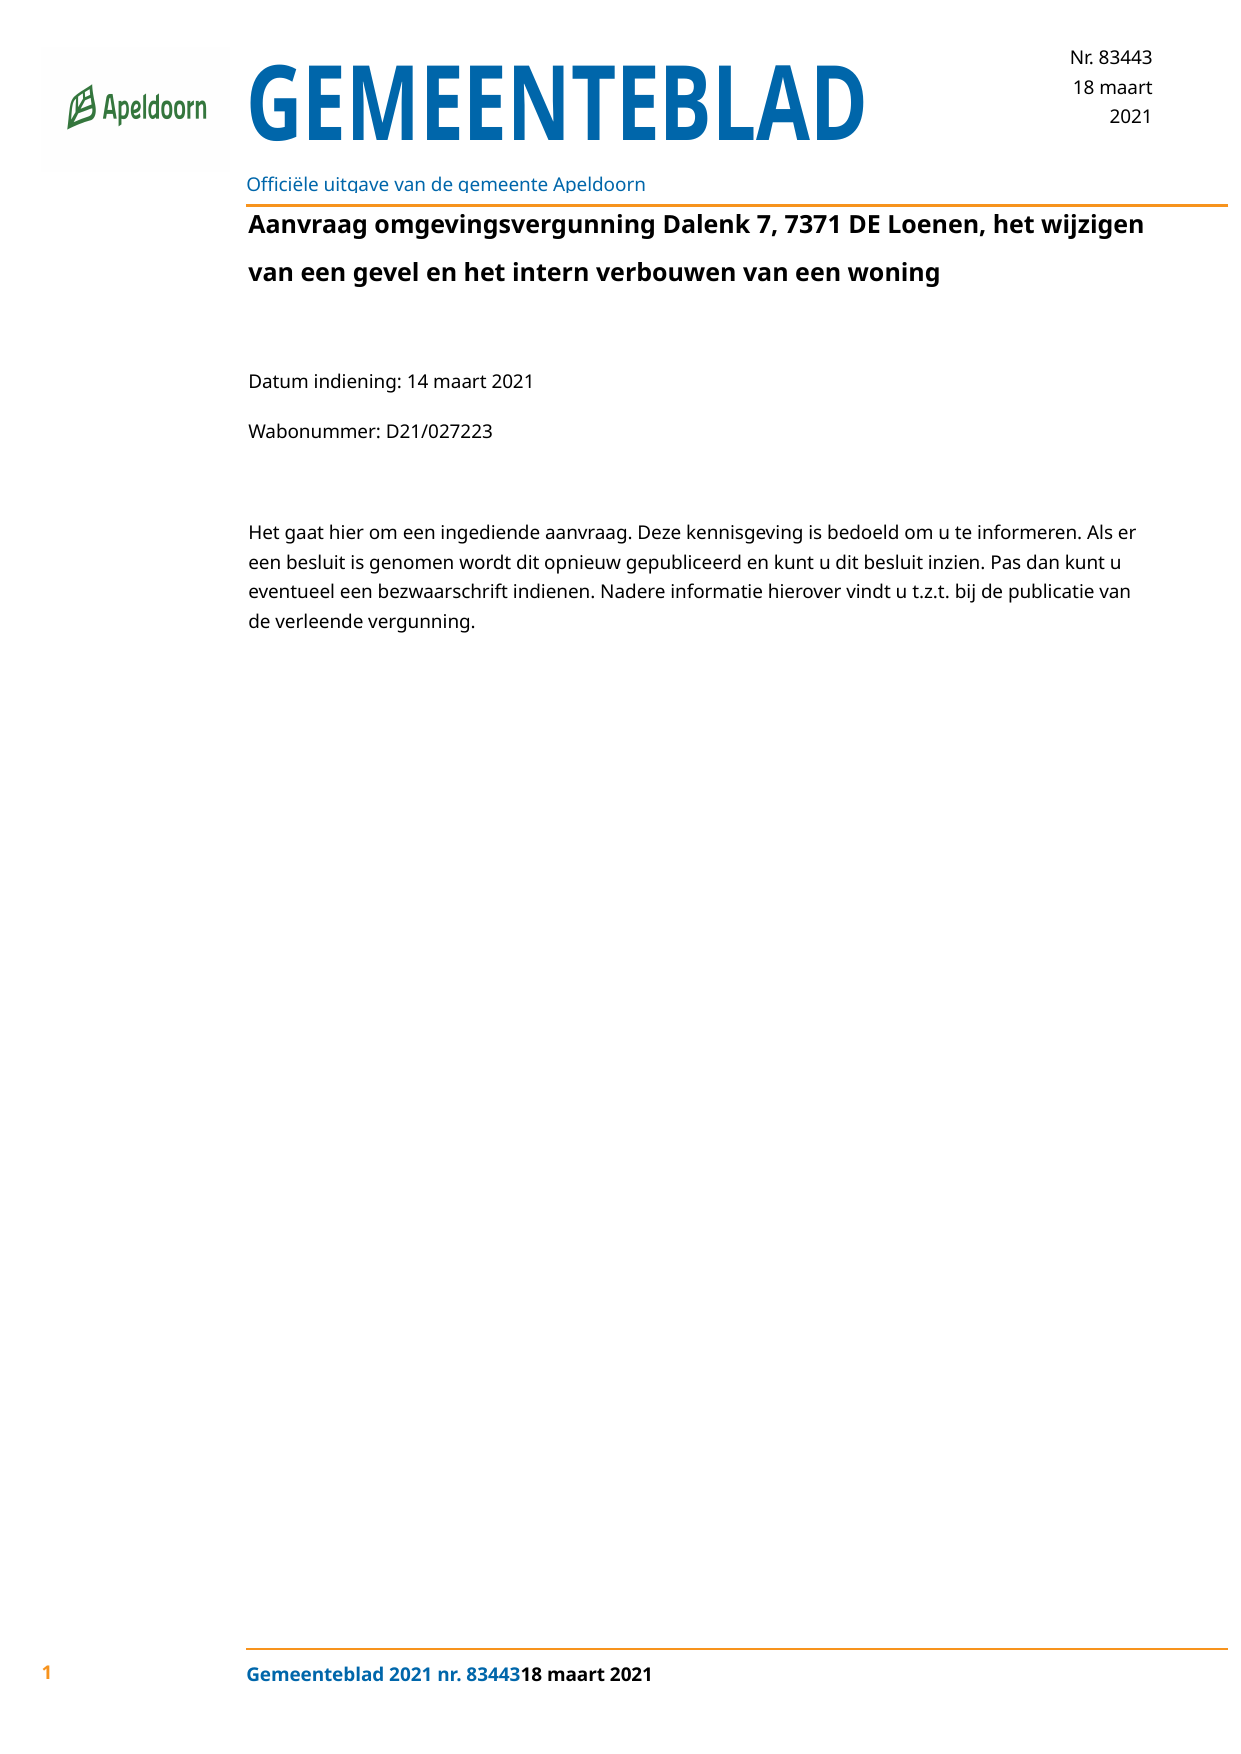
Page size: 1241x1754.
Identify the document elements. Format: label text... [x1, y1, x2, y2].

text Aanvraag omgevingsvergunning Dalenk 7, 7371 DE Loenen, het wijzigen van een gevel en het intern verbouwen van een woning [248, 207, 1152, 288]
text Het gaat hier om een ingediende aanvraag. Deze kennisgeving is bedoeld om u te informeren. Als er een besluit is genomen wordt dit opnieuw gepubliceerd en kunt u dit besluit inzien. Pas dan kunt u eventueel een bezwaarschrift indienen. Nadere informatie hierover vindt u t.z.t. bij de publicatie van de verleende vergunning. [248, 519, 1152, 634]
picture [41, 47, 231, 172]
text Datum indiening: 14 maart 2021 [248, 368, 1152, 394]
text Wabonummer: D21/027223 [248, 419, 1152, 444]
